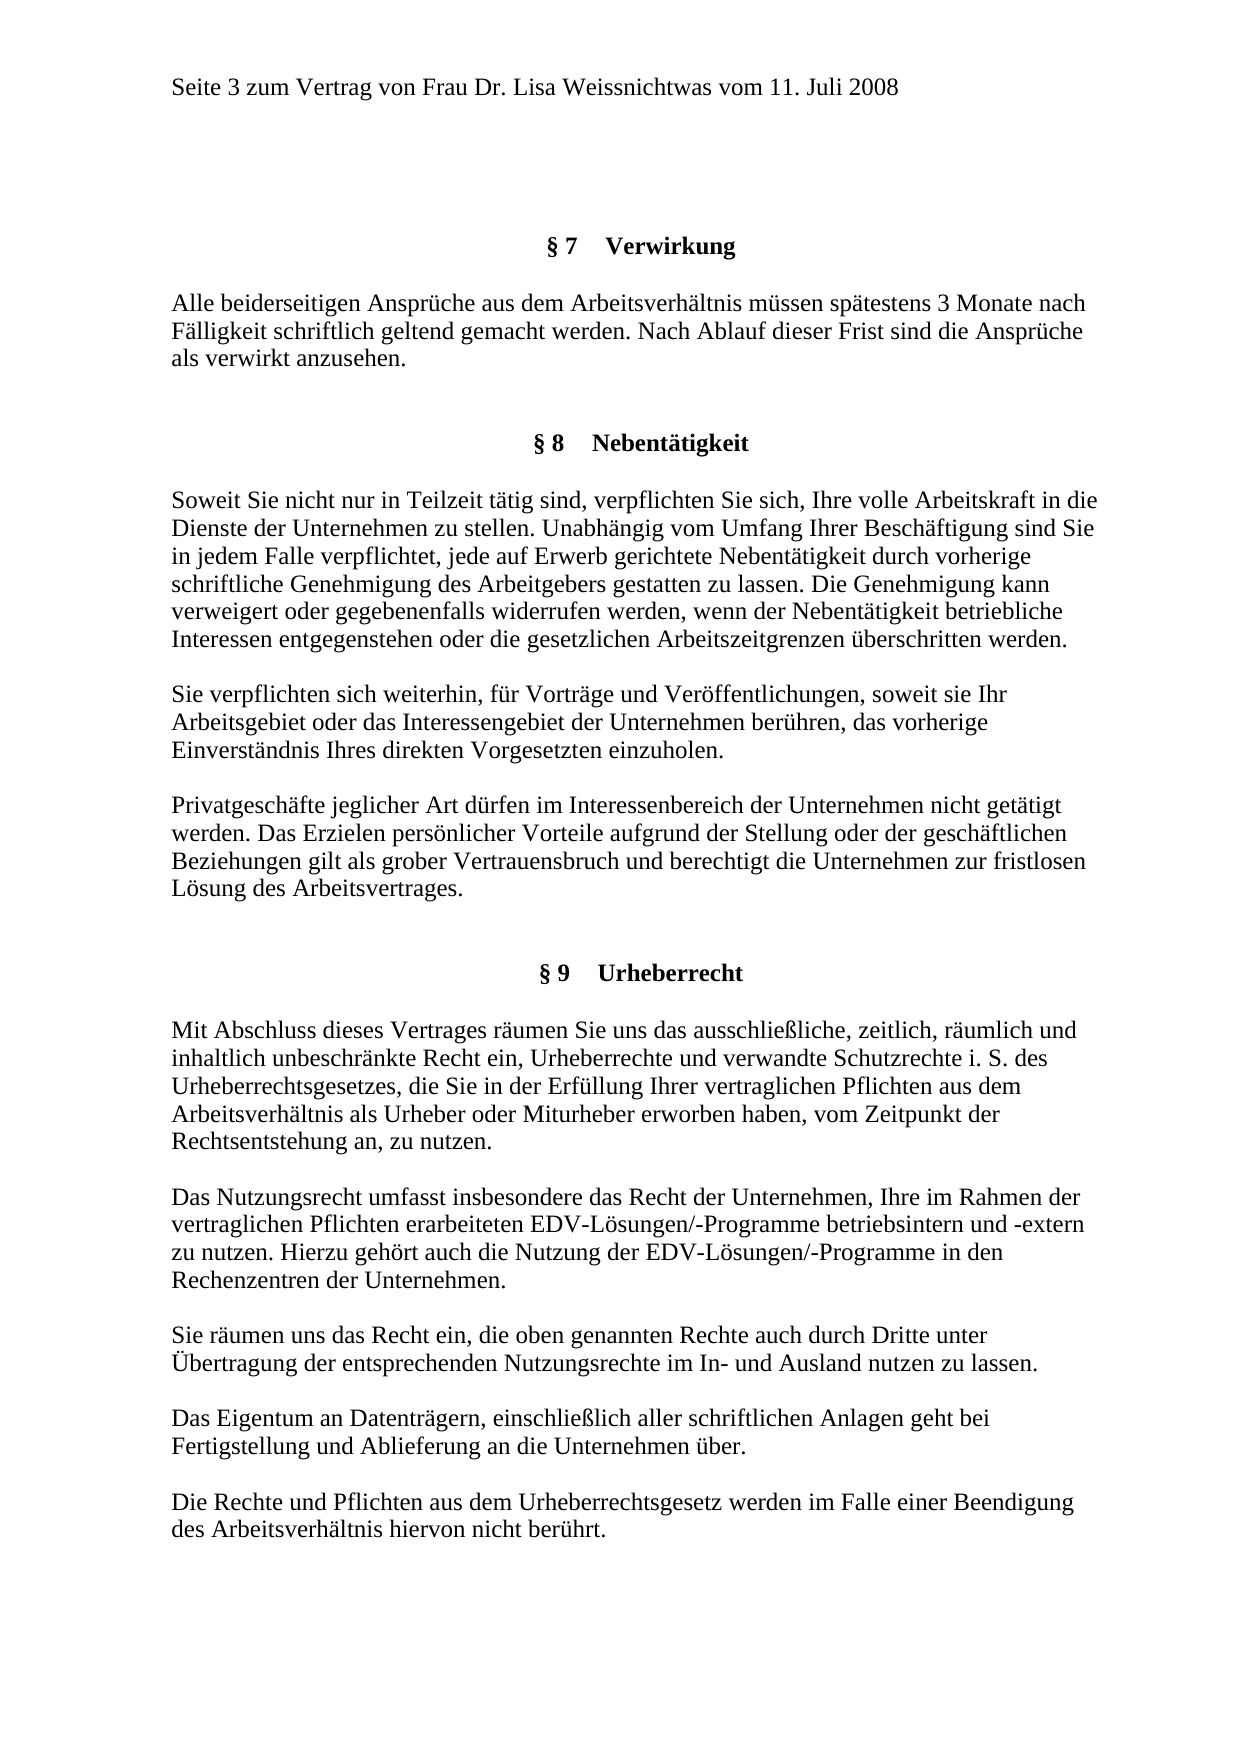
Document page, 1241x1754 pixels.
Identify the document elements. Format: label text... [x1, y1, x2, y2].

text Sie räumen uns das Recht ein, die oben genannten Rechte auch durch Dritte unter Übertragung der entsprechenden Nutzungsrechte im In- und Ausland nutzen zu lassen. [171, 1321, 1110, 1377]
text Mit Abschluss dieses Vertrages räumen Sie uns das ausschließliche, zeitlich, räumlich und inhaltlich unbeschränkte Recht ein, Urheberrechte und verwandte Schutzrechte i. S. des Urheberrechtsgesetzes, die Sie in der Erfüllung Ihrer vertraglichen Pflichten aus dem Arbeitsverhältnis als Urheber oder Miturheber erworben haben, vom Zeitpunkt der Rechtsentstehung an, zu nutzen. [171, 1017, 1110, 1155]
text Das Eigentum an Datenträgern, einschließlich aller schriftlichen Anlagen geht bei Fertigstellung und Ablieferung an die Unternehmen über. [171, 1404, 1110, 1460]
list Nebentätigkeit [171, 429, 1110, 457]
list Urheberrecht [171, 959, 1110, 987]
text Sie verpflichten sich weiterhin, für Vorträge und Veröffentlichungen, soweit sie Ihr Arbeitsgebiet oder das Interessengebiet der Unternehmen berühren, das vorherige Einverständnis Ihres direkten Vorgesetzten einzuholen. [171, 681, 1110, 764]
text Die Rechte und Pflichten aus dem Urheberrechtsgesetz werden im Falle einer Beendigung des Arbeitsverhältnis hiervon nicht berührt. [171, 1488, 1110, 1543]
text Das Nutzungsrecht umfasst insbesondere das Recht der Unternehmen, Ihre im Rahmen der vertraglichen Pflichten erarbeiteten EDV-Lösungen/-Programme betriebsintern und -extern zu nutzen. Hierzu gehört auch die Nutzung der EDV-Lösungen/-Programme in den Rechenzentren der Unternehmen. [171, 1183, 1110, 1294]
text Alle beiderseitigen Ansprüche aus dem Arbeitsverhältnis müssen spätestens 3 Monate nach Fälligkeit schriftlich geltend gemacht werden. Nach Ablauf dieser Frist sind die Ansprüche als verwirkt anzusehen. [171, 289, 1110, 372]
text Soweit Sie nicht nur in Teilzeit tätig sind, verpflichten Sie sich, Ihre volle Arbeitskraft in die Dienste der Unternehmen zu stellen. Unabhängig vom Umfang Ihrer Beschäftigung sind Sie in jedem Falle verpflichtet, jede auf Erwerb gerichtete Nebentätigkeit durch vorherige schriftliche Genehmigung des Arbeitgebers gestatten zu lassen. Die Genehmigung kann verweigert oder gegebenenfalls widerrufen werden, wenn der Nebentätigkeit betriebliche Interessen entgegenstehen oder die gesetzlichen Arbeitszeitgrenzen überschritten werden. [171, 487, 1110, 653]
text Privatgeschäfte jeglicher Art dürfen im Interessenbereich der Unternehmen nicht getätigt werden. Das Erzielen persönlicher Vorteile aufgrund der Stellung oder der geschäftlichen Beziehungen gilt als grober Vertrauensbruch und berechtigt die Unternehmen zur fristlosen Lösung des Arbeitsvertrages. [171, 791, 1110, 902]
list Verwirkung [171, 232, 1110, 259]
